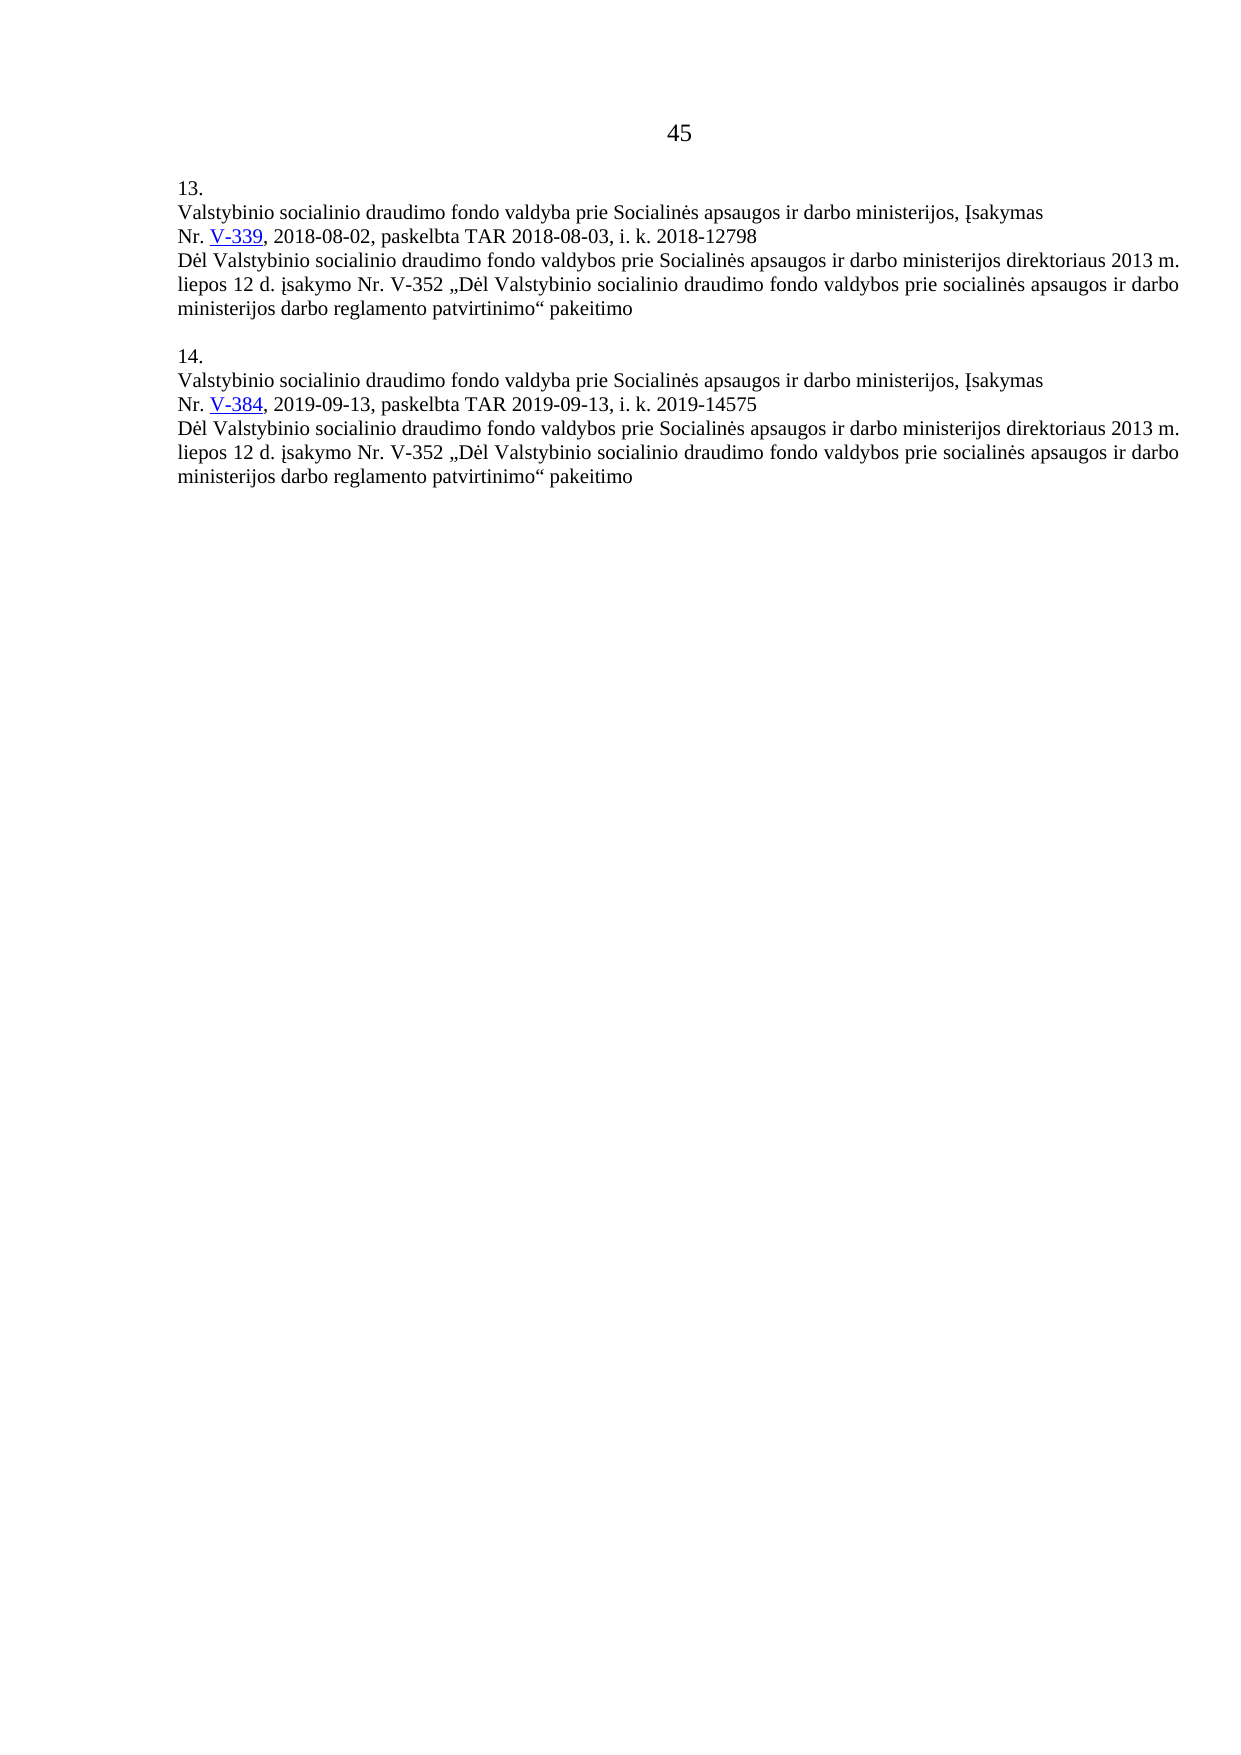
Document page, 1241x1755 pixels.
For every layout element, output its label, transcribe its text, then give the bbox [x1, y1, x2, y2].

text Dėl Valstybinio socialinio draudimo fondo valdybos prie Socialinės apsaugos ir darbo ministerijos direktoriaus 2013 m. liepos 12 d. įsakymo Nr. V-352 „Dėl Valstybinio socialinio draudimo fondo valdybos prie socialinės apsaugos ir darbo ministerijos darbo reglamento patvirtinimo“ pakeitimo [177, 416, 1181, 488]
text 14. [177, 344, 1181, 368]
text Valstybinio socialinio draudimo fondo valdyba prie Socialinės apsaugos ir darbo ministerijos, Įsakymas [177, 200, 1181, 224]
text Nr. V-384, 2019-09-13, paskelbta TAR 2019-09-13, i. k. 2019-14575 [177, 392, 1181, 416]
text Valstybinio socialinio draudimo fondo valdyba prie Socialinės apsaugos ir darbo ministerijos, Įsakymas [177, 368, 1181, 392]
text Nr. V-339, 2018-08-02, paskelbta TAR 2018-08-03, i. k. 2018-12798 [177, 224, 1181, 248]
text 13. [177, 176, 1181, 200]
text Dėl Valstybinio socialinio draudimo fondo valdybos prie Socialinės apsaugos ir darbo ministerijos direktoriaus 2013 m. liepos 12 d. įsakymo Nr. V-352 „Dėl Valstybinio socialinio draudimo fondo valdybos prie socialinės apsaugos ir darbo ministerijos darbo reglamento patvirtinimo“ pakeitimo [177, 248, 1181, 320]
